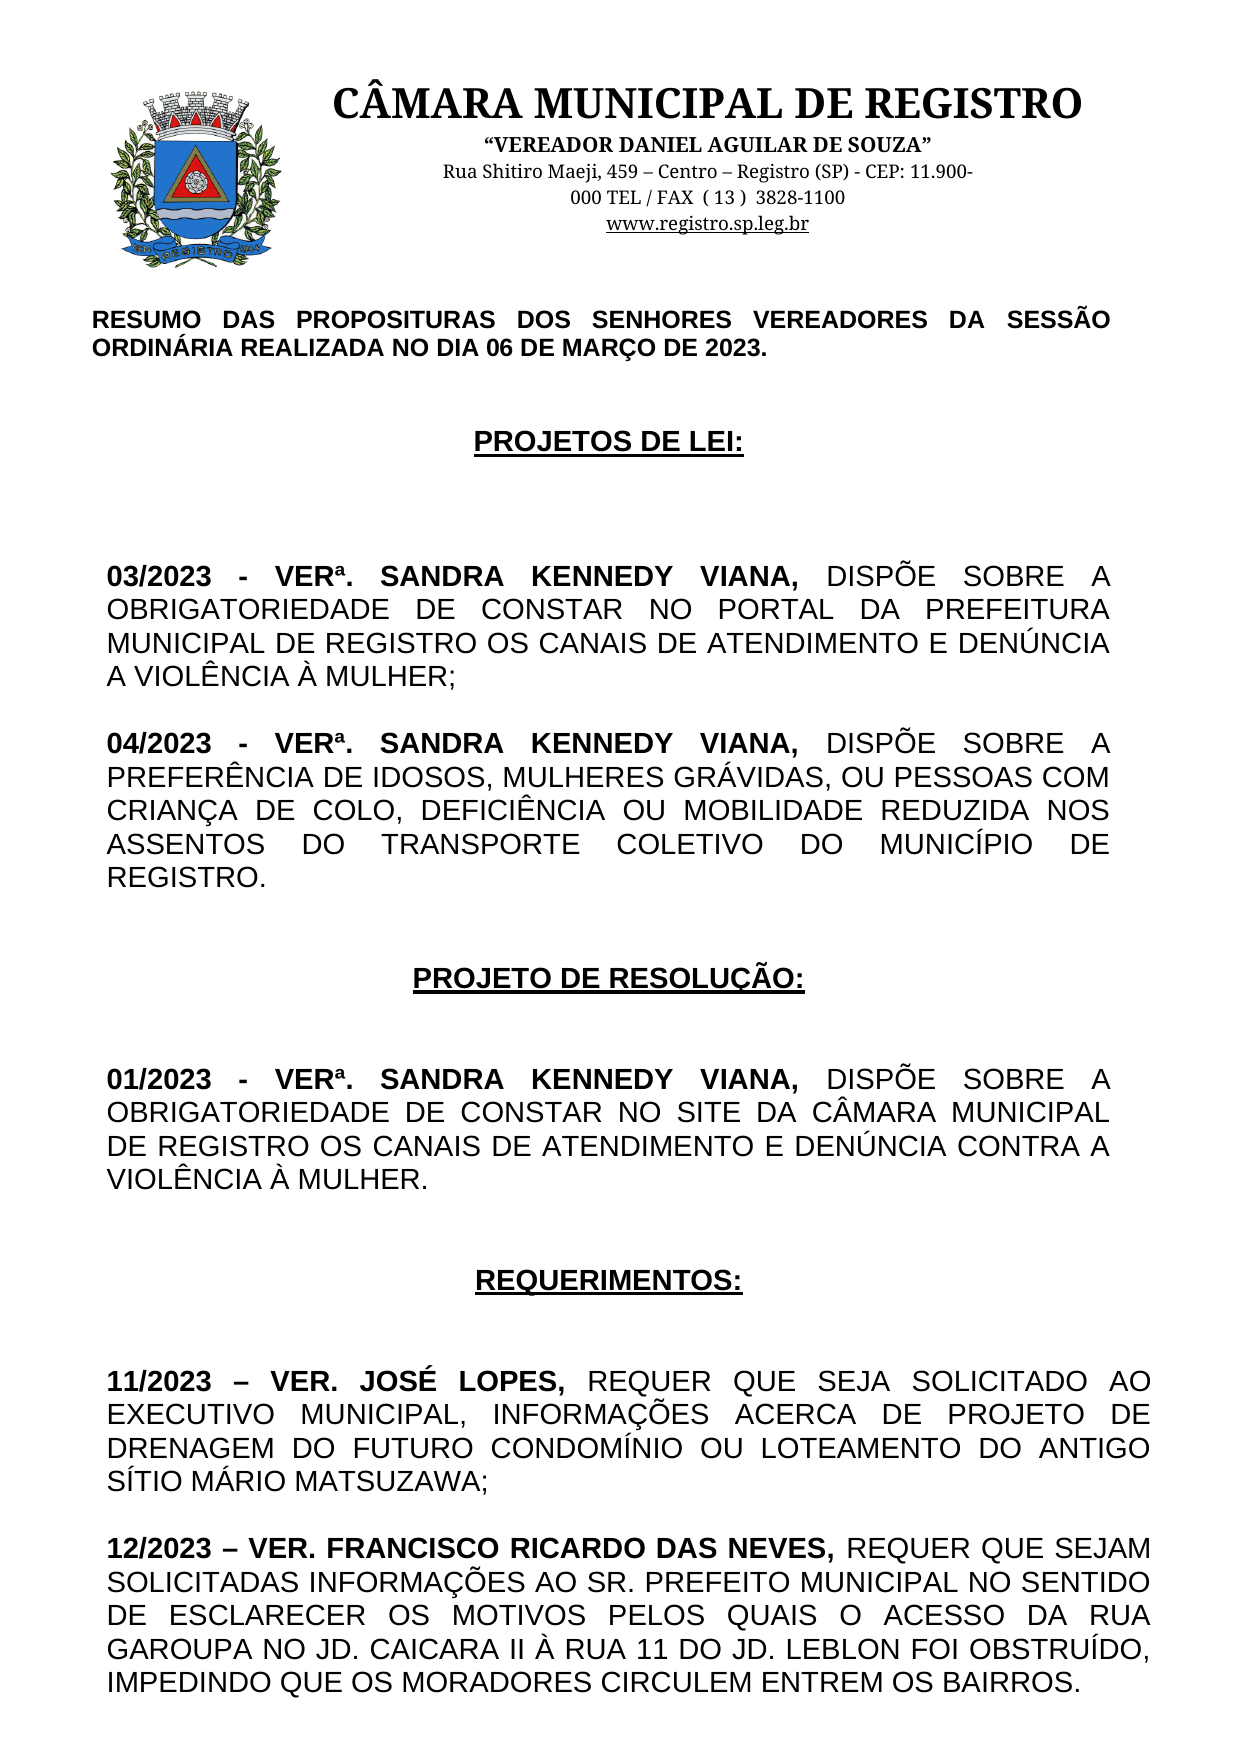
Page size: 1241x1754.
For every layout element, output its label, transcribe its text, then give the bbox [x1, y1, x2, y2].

subtitle 01/2023 - Verª. Sandra Kennedy Viana, Dispõe Sobre A obrigatoriedade de constar no Site da Câmara Municipal de Registro os canais de atendimento e denúncia contra a violência à mulher. [106, 1062, 1111, 1196]
text 12/2023 – Ver. Francisco Ricardo das Neves, requer que sejam solicitadas informações ao Sr. Prefeito Municipal no sentido de esclarecer os motivos pelos quais o acesso da Rua Garoupa no Jd. Caicara II à Rua 11 do Jd. Leblon foi obstruído, impedindo que os moradores circulem entrem os bairros. [106, 1531, 1152, 1699]
text 11/2023 – Ver. José Lopes, requer que seja solicitado ao Executivo Municipal, informações acerca de projeto de drenagem do futuro condomínio ou loteamento do antigo Sítio Mário Matsuzawa; [106, 1363, 1152, 1498]
subtitle 04/2023 - Verª. Sandra Kennedy Viana, Dispõe sobre a preferência de idosos, mulheres grávidas, ou pessoas com criança de colo, deficiência ou mobilidade reduzida nos assentos do transporte coletivo do município de Registro. [106, 726, 1111, 894]
subtitle PROJETOS DE LEI: [106, 424, 1111, 458]
subtitle 03/2023 - Verª. Sandra Kennedy Viana, Dispõe sobre a obrigatoriedade de constar no Portal da Prefeitura Municipal de Registro os canais de atendimento e denúncia a violência à mulher; [106, 558, 1111, 693]
picture [106, 85, 286, 273]
subtitle PROJETO DE RESOLUÇÃO: [106, 961, 1111, 994]
subtitle REQUERIMENTOS: [106, 1263, 1111, 1296]
subtitle RESUMO DAS PROPOSITURAS DOS SENHORES VEREADORES DA SESSÃO ORDINÁRIA REALIZADA NO DIA 06 DE MARÇO DE 2023. [92, 304, 1111, 362]
